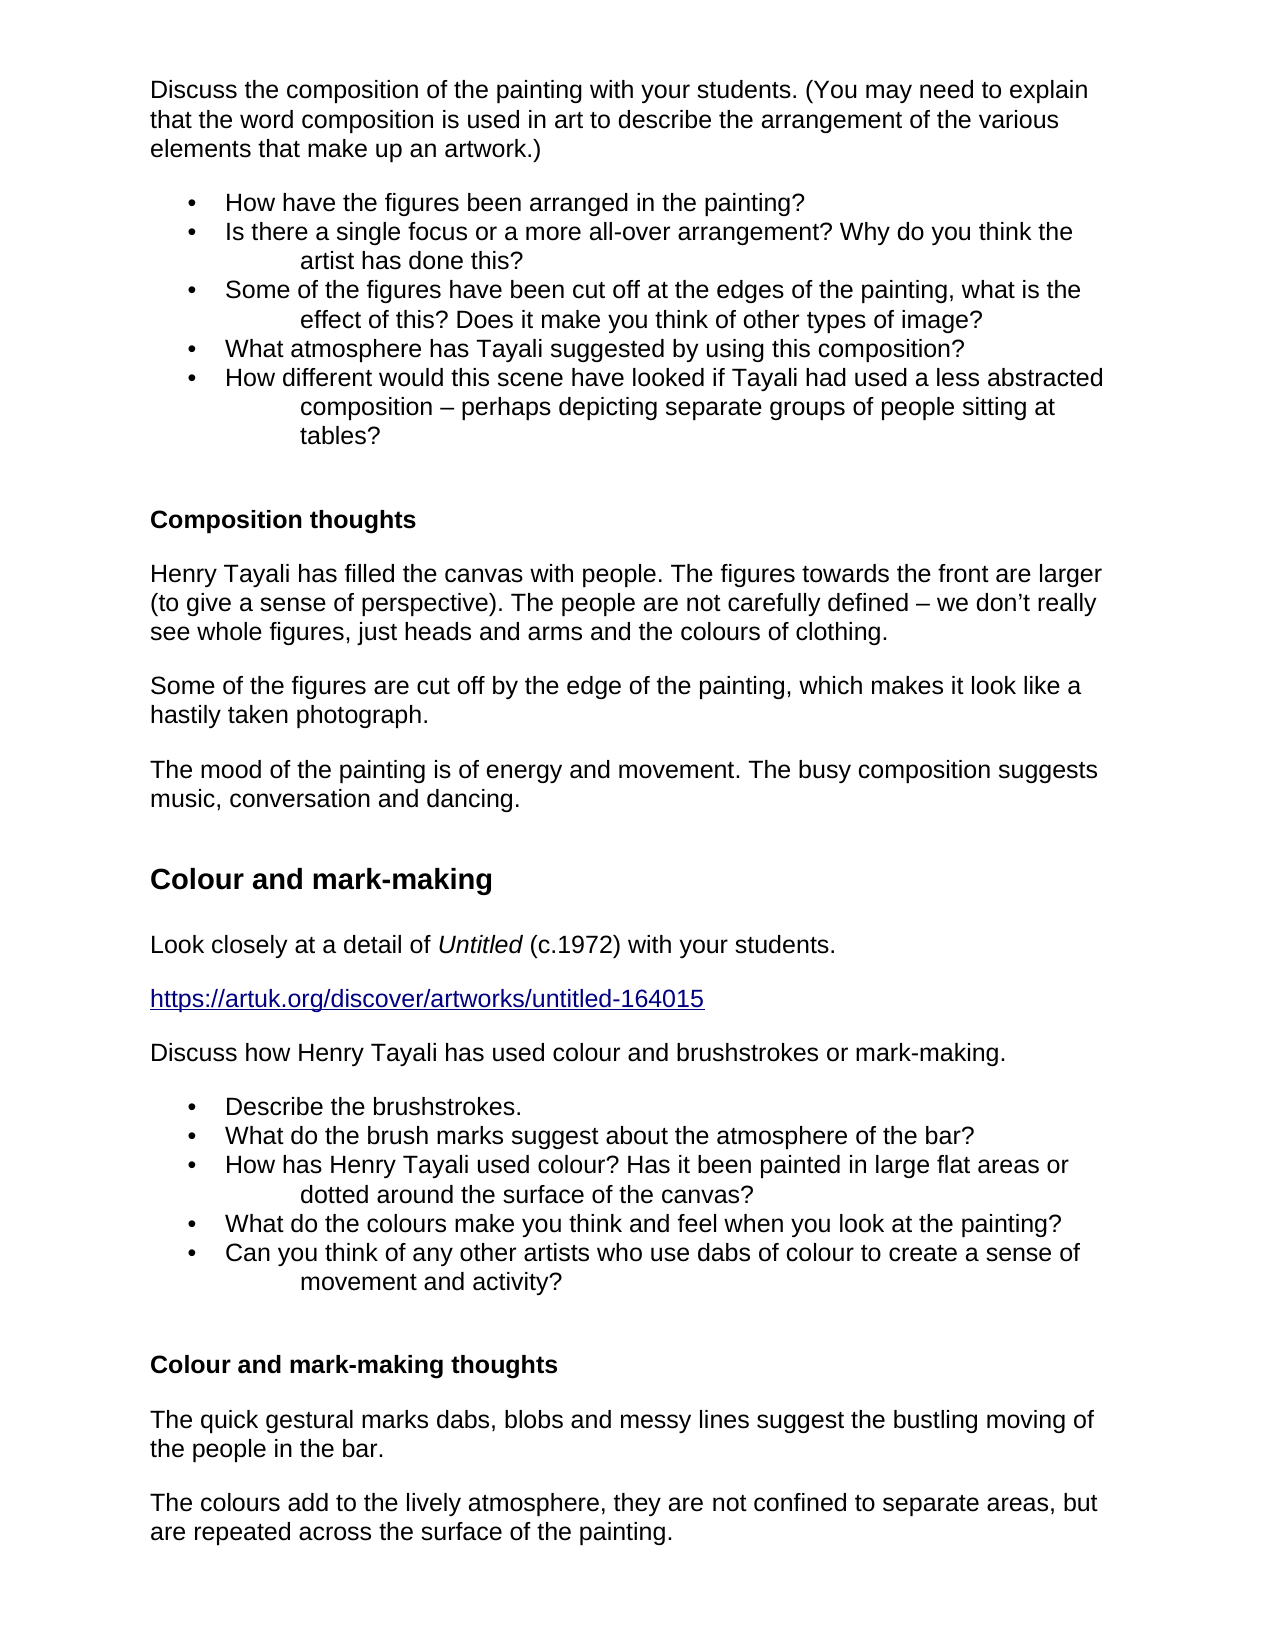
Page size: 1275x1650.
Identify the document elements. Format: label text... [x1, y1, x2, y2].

list How have the figures been arranged in the painting? [187, 187, 1125, 217]
text Some of the figures are cut off by the edge of the painting, which makes it look like a hastily taken photograph. [150, 671, 1125, 729]
text Colour and mark-making [150, 837, 1125, 896]
list How has Henry Tayali used colour? Has it been painted in large flat areas or dotted around the surface of the canvas? [187, 1150, 1125, 1208]
text Discuss how Henry Tayali has used colour and brushstrokes or mark-making. [150, 1038, 1125, 1067]
text Henry Tayali has filled the canvas with people. The figures towards the front are larger (to give a sense of perspective). The people are not carefully defined – we don’t really see whole figures, just heads and arms and the colours of clothing. [150, 558, 1125, 646]
text The colours add to the lively atmosphere, they are not confined to separate areas, but are repeated across the surface of the painting. [150, 1488, 1125, 1546]
text Composition thoughts [150, 504, 1125, 533]
text The quick gestural marks dabs, blobs and messy lines suggest the bustling moving of the people in the bar. [150, 1404, 1125, 1463]
text Discuss the composition of the painting with your students. (You may need to explain that the word composition is used in art to describe the arrangement of the various elements that make up an artwork.) [150, 75, 1125, 162]
text Colour and mark-making thoughts [150, 1350, 1125, 1379]
list What do the brush marks suggest about the atmosphere of the bar? [187, 1121, 1125, 1150]
list Is there a single focus or a more all-over arrangement? Why do you think the artist has done this? [187, 217, 1125, 275]
list Some of the figures have been cut off at the edges of the painting, what is the effect of this? Does it make you think of other types of image? [187, 275, 1125, 333]
list What do the colours make you think and feel when you look at the painting? [187, 1208, 1125, 1238]
list Describe the brushstrokes. [187, 1092, 1125, 1121]
list What atmosphere has Tayali suggested by using this composition? [187, 333, 1125, 362]
list How different would this scene have looked if Tayali had used a less abstracted composition – perhaps depicting separate groups of people sitting at tables? [187, 362, 1125, 450]
text The mood of the painting is of energy and movement. The busy composition suggests music, conversation and dancing. [150, 754, 1125, 812]
text Look closely at a detail of Untitled (c.1972) with your students. [150, 929, 1125, 958]
list Can you think of any other artists who use dabs of colour to create a sense of movement and activity? [187, 1238, 1125, 1296]
text https://artuk.org/discover/artworks/untitled-164015 [150, 983, 1125, 1013]
